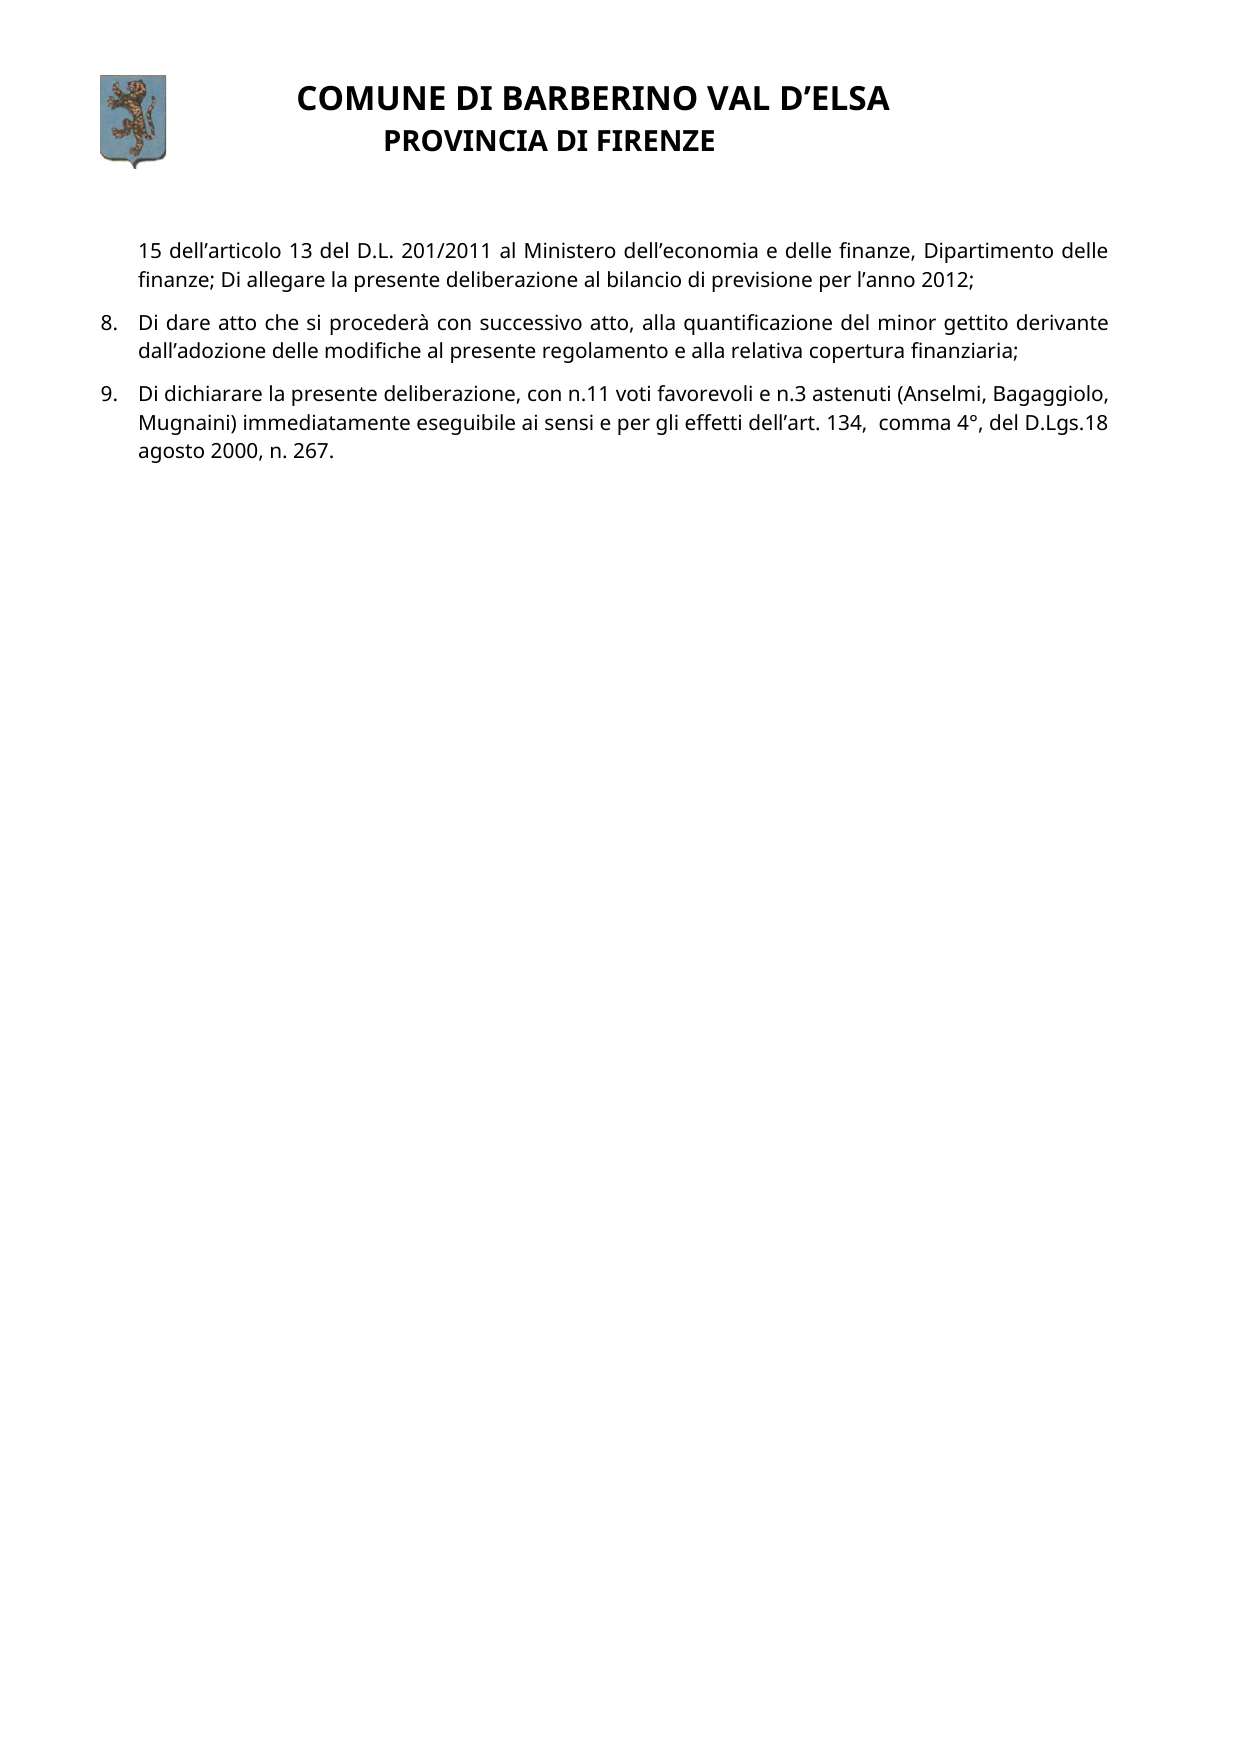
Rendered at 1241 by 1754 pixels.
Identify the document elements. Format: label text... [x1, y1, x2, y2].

list Di dichiarare la presente deliberazione, con n.11 voti favorevoli e n.3 astenuti (Anselmi, Bagaggiolo, Mugnaini) immediatamente eseguibile ai sensi e per gli effetti dell’art. 134, comma 4°, del D.Lgs.18 agosto 2000, n. 267. [100, 379, 1110, 464]
picture [100, 75, 167, 169]
list Di dare atto che si procederà con successivo atto, alla quantificazione del minor gettito derivante dall’adozione delle modifiche al presente regolamento e alla relativa copertura finanziaria; [100, 308, 1110, 365]
list 15 dell’articolo 13 del D.L. 201/2011 al Ministero dell’economia e delle finanze, Dipartimento delle finanze; Di allegare la presente deliberazione al bilancio di previsione per l’anno 2012; [100, 236, 1110, 293]
